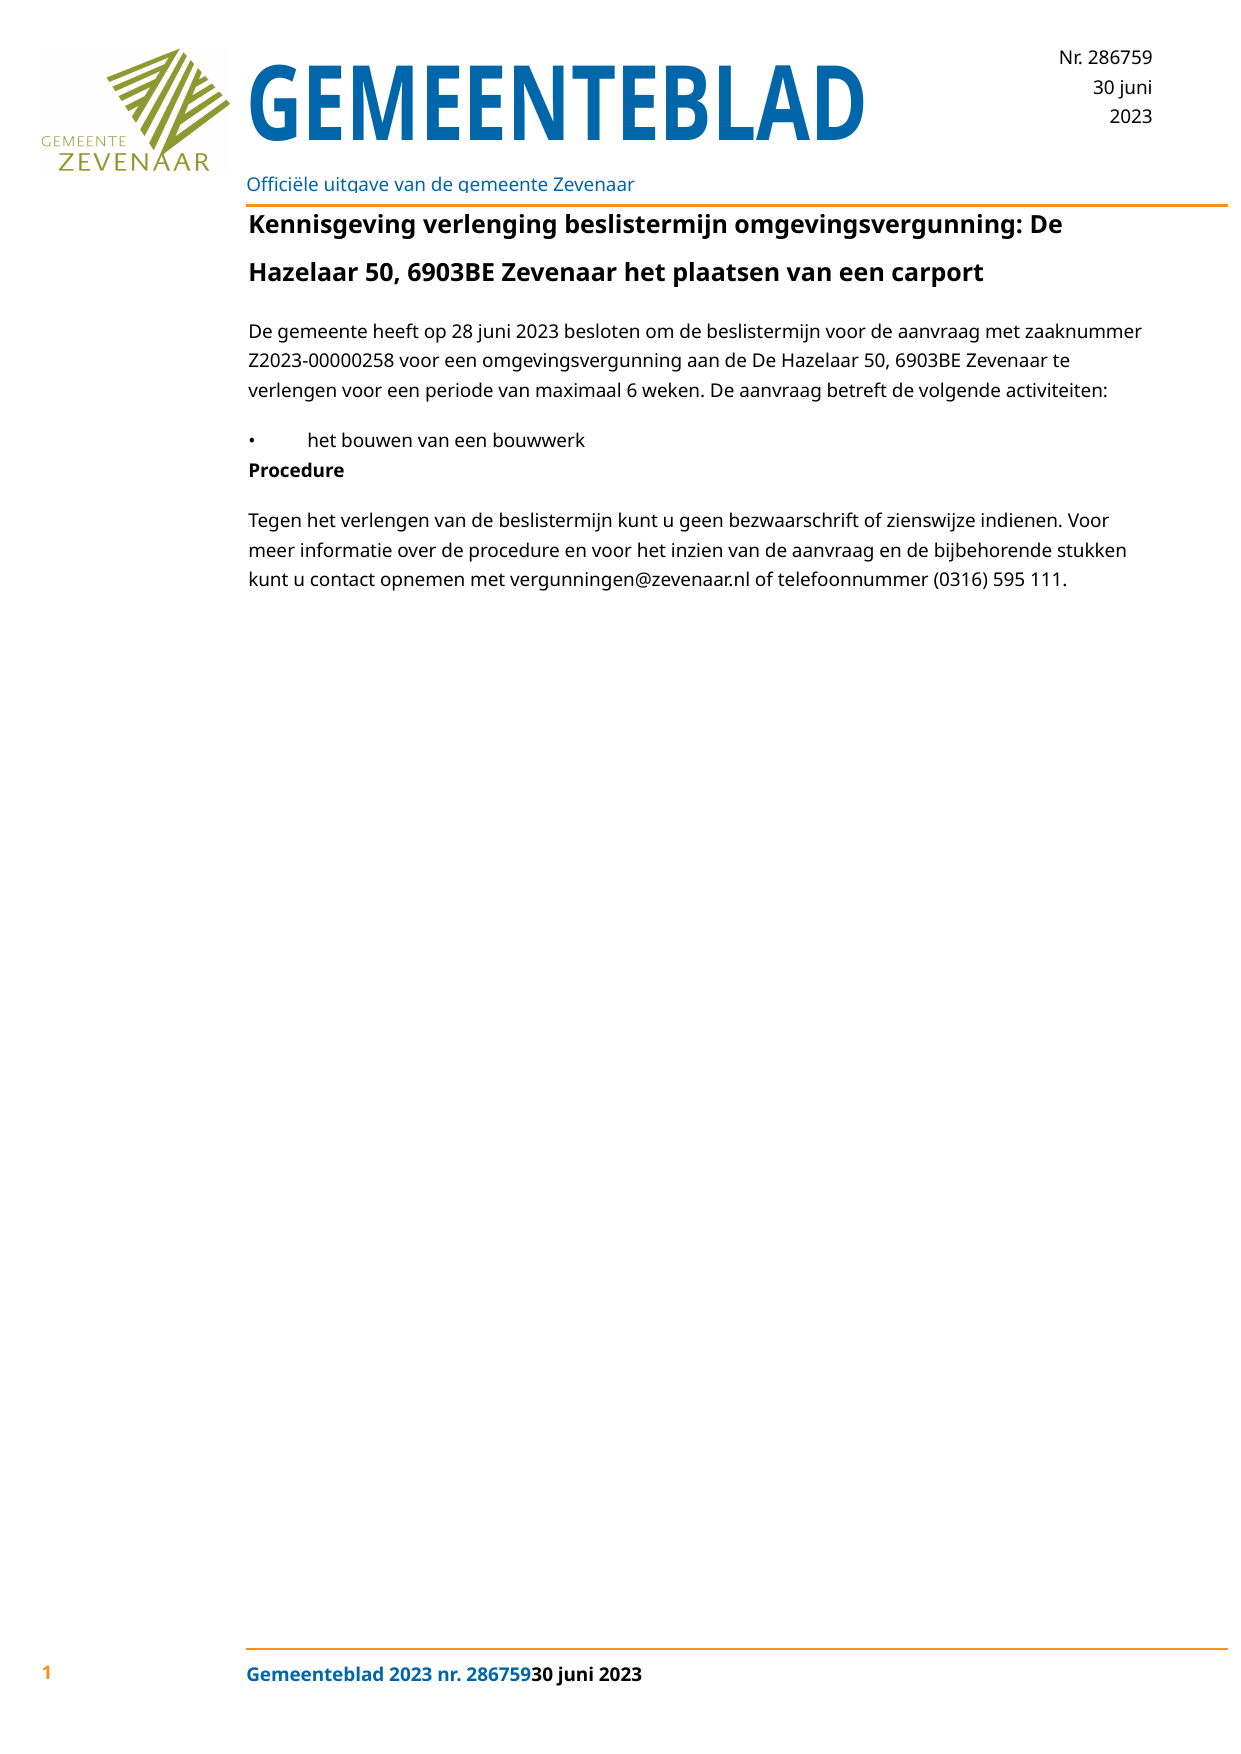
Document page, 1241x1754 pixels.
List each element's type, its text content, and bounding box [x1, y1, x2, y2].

text Tegen het verlengen van de beslistermijn kunt u geen bezwaarschrift of zienswijze indienen. Voor meer informatie over de procedure en voor het inzien van de aanvraag en de bijbehorende stukken kunt u contact opnemen met vergunningen@zevenaar.nl of telefoonnummer (0316) 595 111. [248, 507, 1152, 592]
picture [41, 47, 231, 172]
text De gemeente heeft op 28 juni 2023 besloten om de beslistermijn voor de aanvraag met zaaknummer Z2023-00000258 voor een omgevingsvergunning aan de De Hazelaar 50, 6903BE Zevenaar te verlengen voor een periode van maximaal 6 weken. De aanvraag betreft de volgende activiteiten: [248, 318, 1152, 403]
text Kennisgeving verlenging beslistermijn omgevingsvergunning: De Hazelaar 50, 6903BE Zevenaar het plaatsen van een carport [248, 207, 1152, 288]
list het bouwen van een bouwwerk [248, 427, 1152, 453]
text Procedure [248, 457, 1152, 483]
